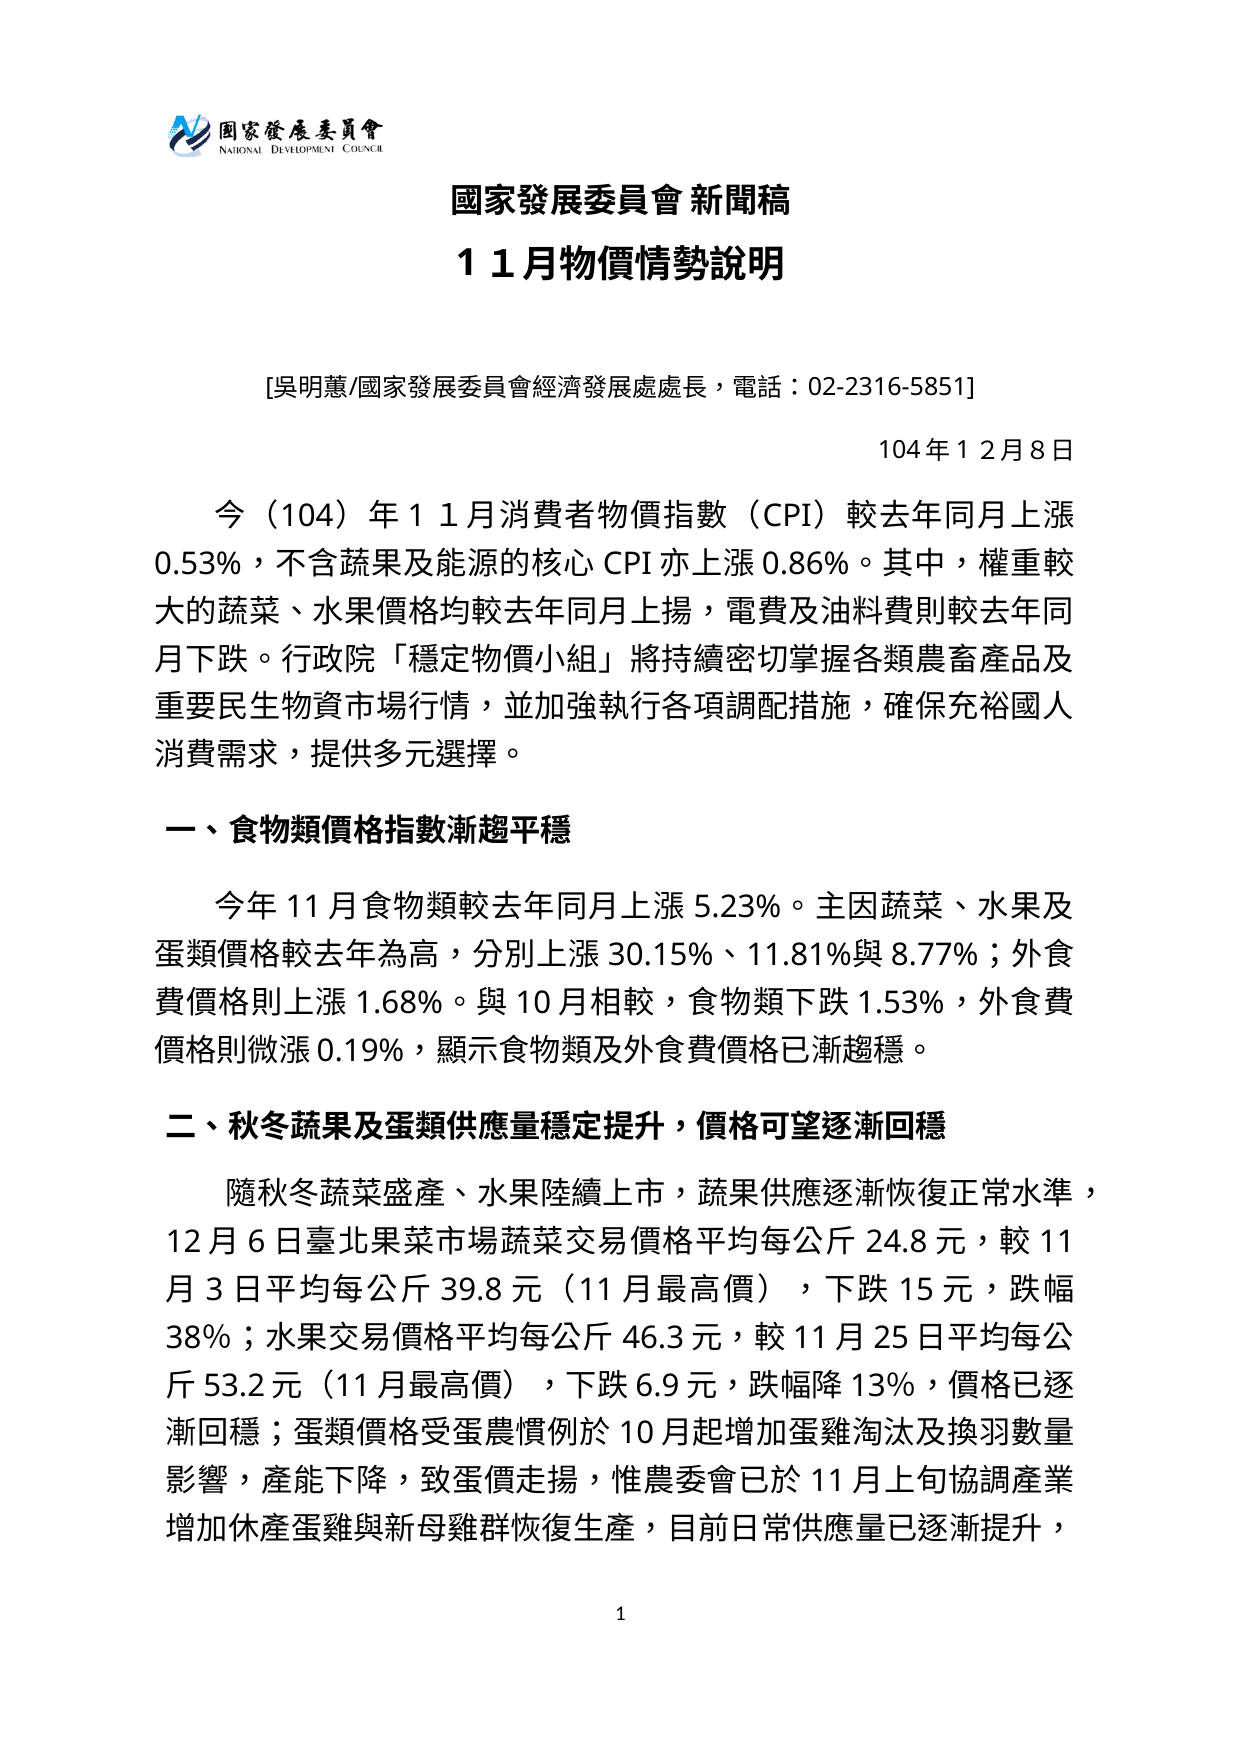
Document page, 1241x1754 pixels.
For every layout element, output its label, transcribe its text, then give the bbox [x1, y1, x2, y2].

text [吳明蕙/國家發展委員會經濟發展處處長，電話：02-2316-5851] [165, 344, 1075, 407]
text 一、食物類價格指數漸趨平穩 [165, 803, 1075, 851]
text 二、秋冬蔬果及蛋類供應量穩定提升，價格可望逐漸回穩 [165, 1099, 1075, 1147]
text 今（104）年1１月消費者物價指數（CPI）較去年同月上漲0.53%，不含蔬果及能源的核心CPI亦上漲0.86%。其中，權重較大的蔬菜、水果價格均較去年同月上揚，電費及油料費則較去年同月下跌。行政院「穩定物價小組」將持續密切掌握各類農畜產品及重要民生物資市場行情，並加強執行各項調配措施，確保充裕國人消費需求，提供多元選擇。 [154, 488, 1075, 775]
text 國家發展委員會 新聞稿 [165, 157, 1075, 219]
text 104年1２月８日 [165, 407, 1075, 469]
text 今年11月食物類較去年同月上漲5.23%。主因蔬菜、水果及蛋類價格較去年為高，分別上漲30.15%、11.81%與8.77%；外食費價格則上漲1.68%。與10月相較，食物類下跌1.53%，外食費價格則微漲0.19%，顯示食物類及外食費價格已漸趨穩。 [154, 879, 1075, 1071]
text 隨秋冬蔬菜盛產、水果陸續上市，蔬果供應逐漸恢復正常水準，12月6日臺北果菜市場蔬菜交易價格平均每公斤24.8元，較11月3日平均每公斤39.8元（11月最高價），下跌15元，跌幅38％；水果交易價格平均每公斤46.3元，較11月25日平均每公斤53.2元（11月最高價），下跌6.9元，跌幅降13％，價格已逐漸回穩；蛋類價格受蛋農慣例於10月起增加蛋雞淘汰及換羽數量影響，產能下降，致蛋價走揚，惟農委會已於11月上旬協調產業增加休產蛋雞與新母雞群恢復生產，目前日常供應量已逐漸提升，預計12月上旬前，將能恢復穩定供應及維持蛋價平穩。 [165, 1166, 1075, 1549]
text 1１月物價情勢說明 [165, 219, 1075, 282]
